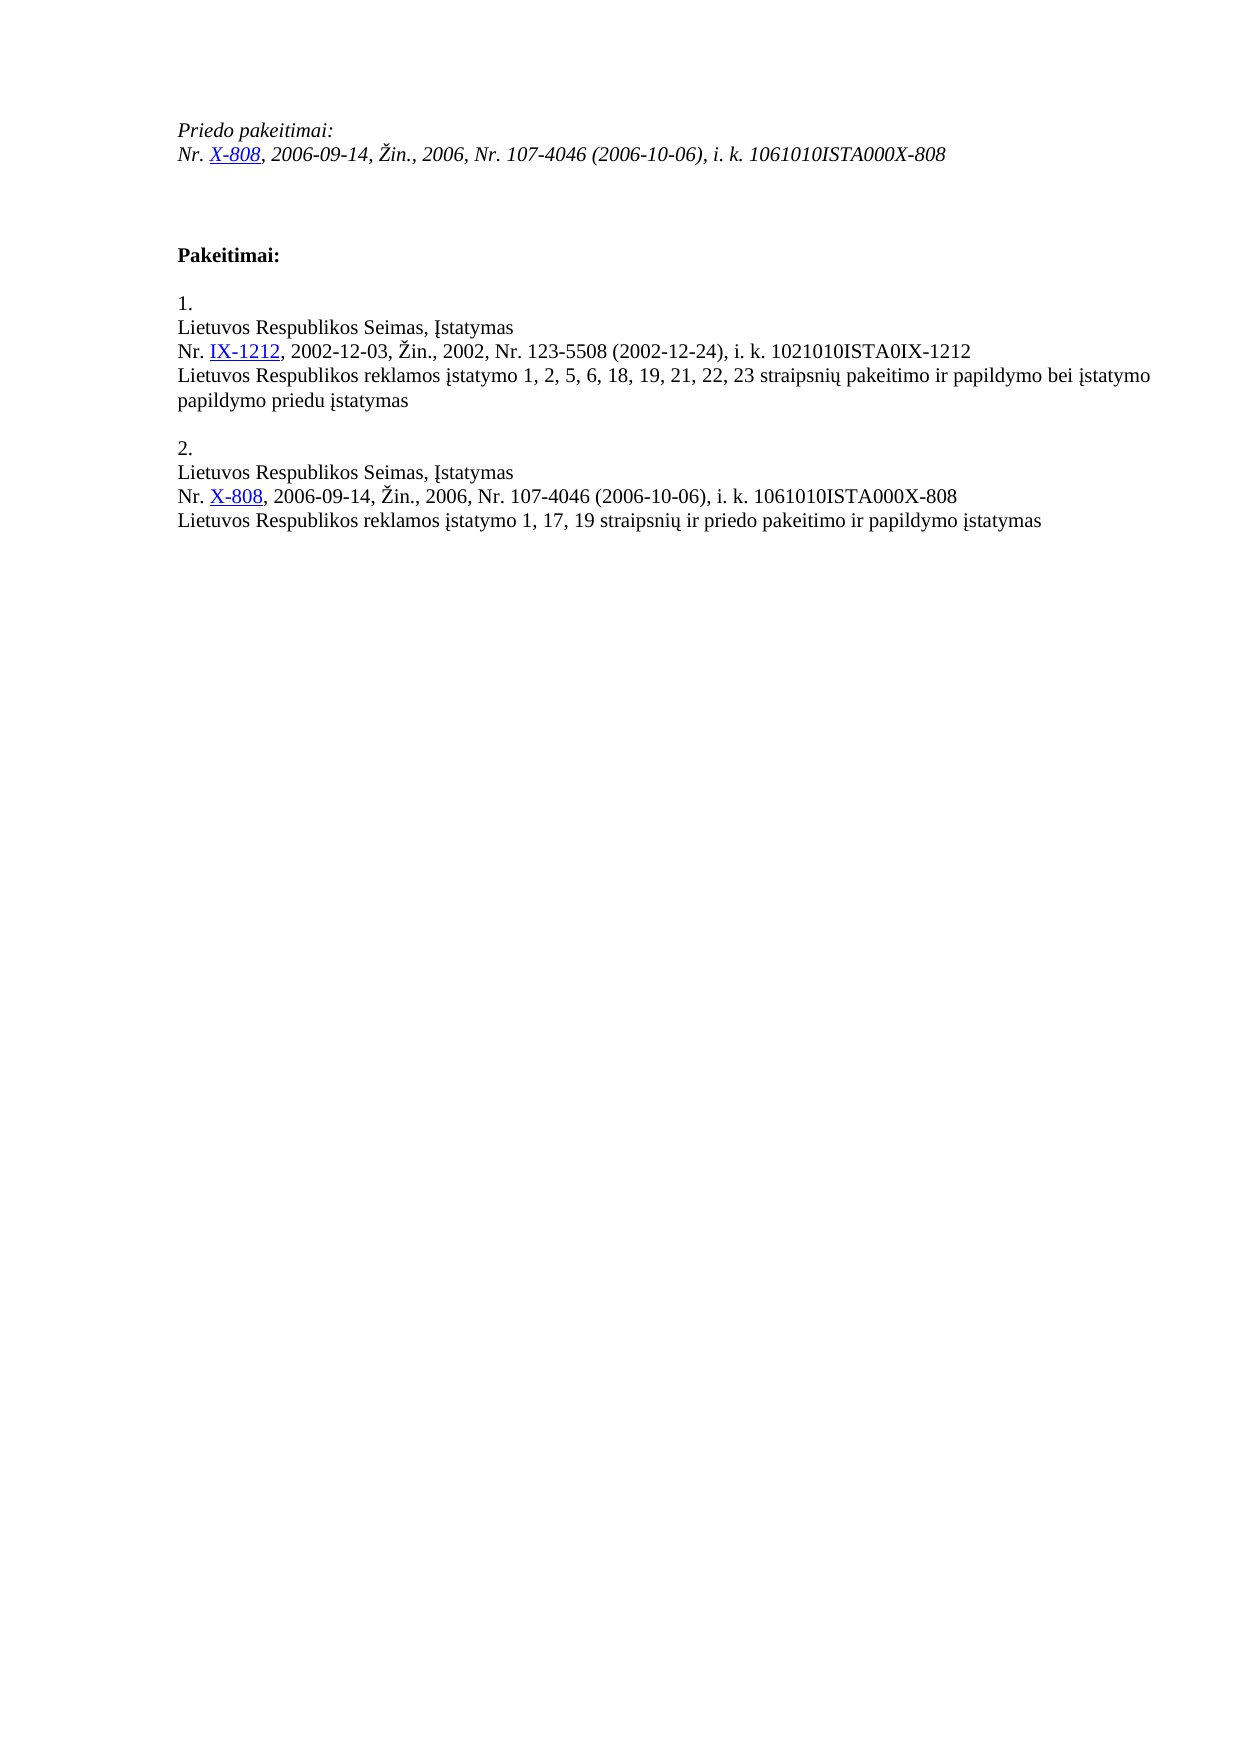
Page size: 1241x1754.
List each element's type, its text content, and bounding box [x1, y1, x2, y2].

text Nr. IX-1212, 2002-12-03, Žin., 2002, Nr. 123-5508 (2002-12-24), i. k. 1021010ISTA0IX-1212 [177, 339, 1152, 363]
text Lietuvos Respublikos Seimas, Įstatymas [177, 460, 1152, 484]
text Lietuvos Respublikos reklamos įstatymo 1, 2, 5, 6, 18, 19, 21, 22, 23 straipsnių pakeitimo ir papildymo bei įstatymo papildymo priedu įstatymas [177, 363, 1152, 412]
text Pakeitimai: [177, 243, 1152, 267]
text 1. [177, 291, 1152, 315]
text Priedo pakeitimai: [177, 118, 1152, 142]
text Nr. X-808, 2006-09-14, Žin., 2006, Nr. 107-4046 (2006-10-06), i. k. 1061010ISTA000X-808 [177, 142, 1152, 166]
text Nr. X-808, 2006-09-14, Žin., 2006, Nr. 107-4046 (2006-10-06), i. k. 1061010ISTA000X-808 [177, 484, 1152, 508]
text Lietuvos Respublikos reklamos įstatymo 1, 17, 19 straipsnių ir priedo pakeitimo ir papildymo įstatymas [177, 508, 1152, 532]
text Lietuvos Respublikos Seimas, Įstatymas [177, 315, 1152, 339]
text 2. [177, 436, 1152, 460]
